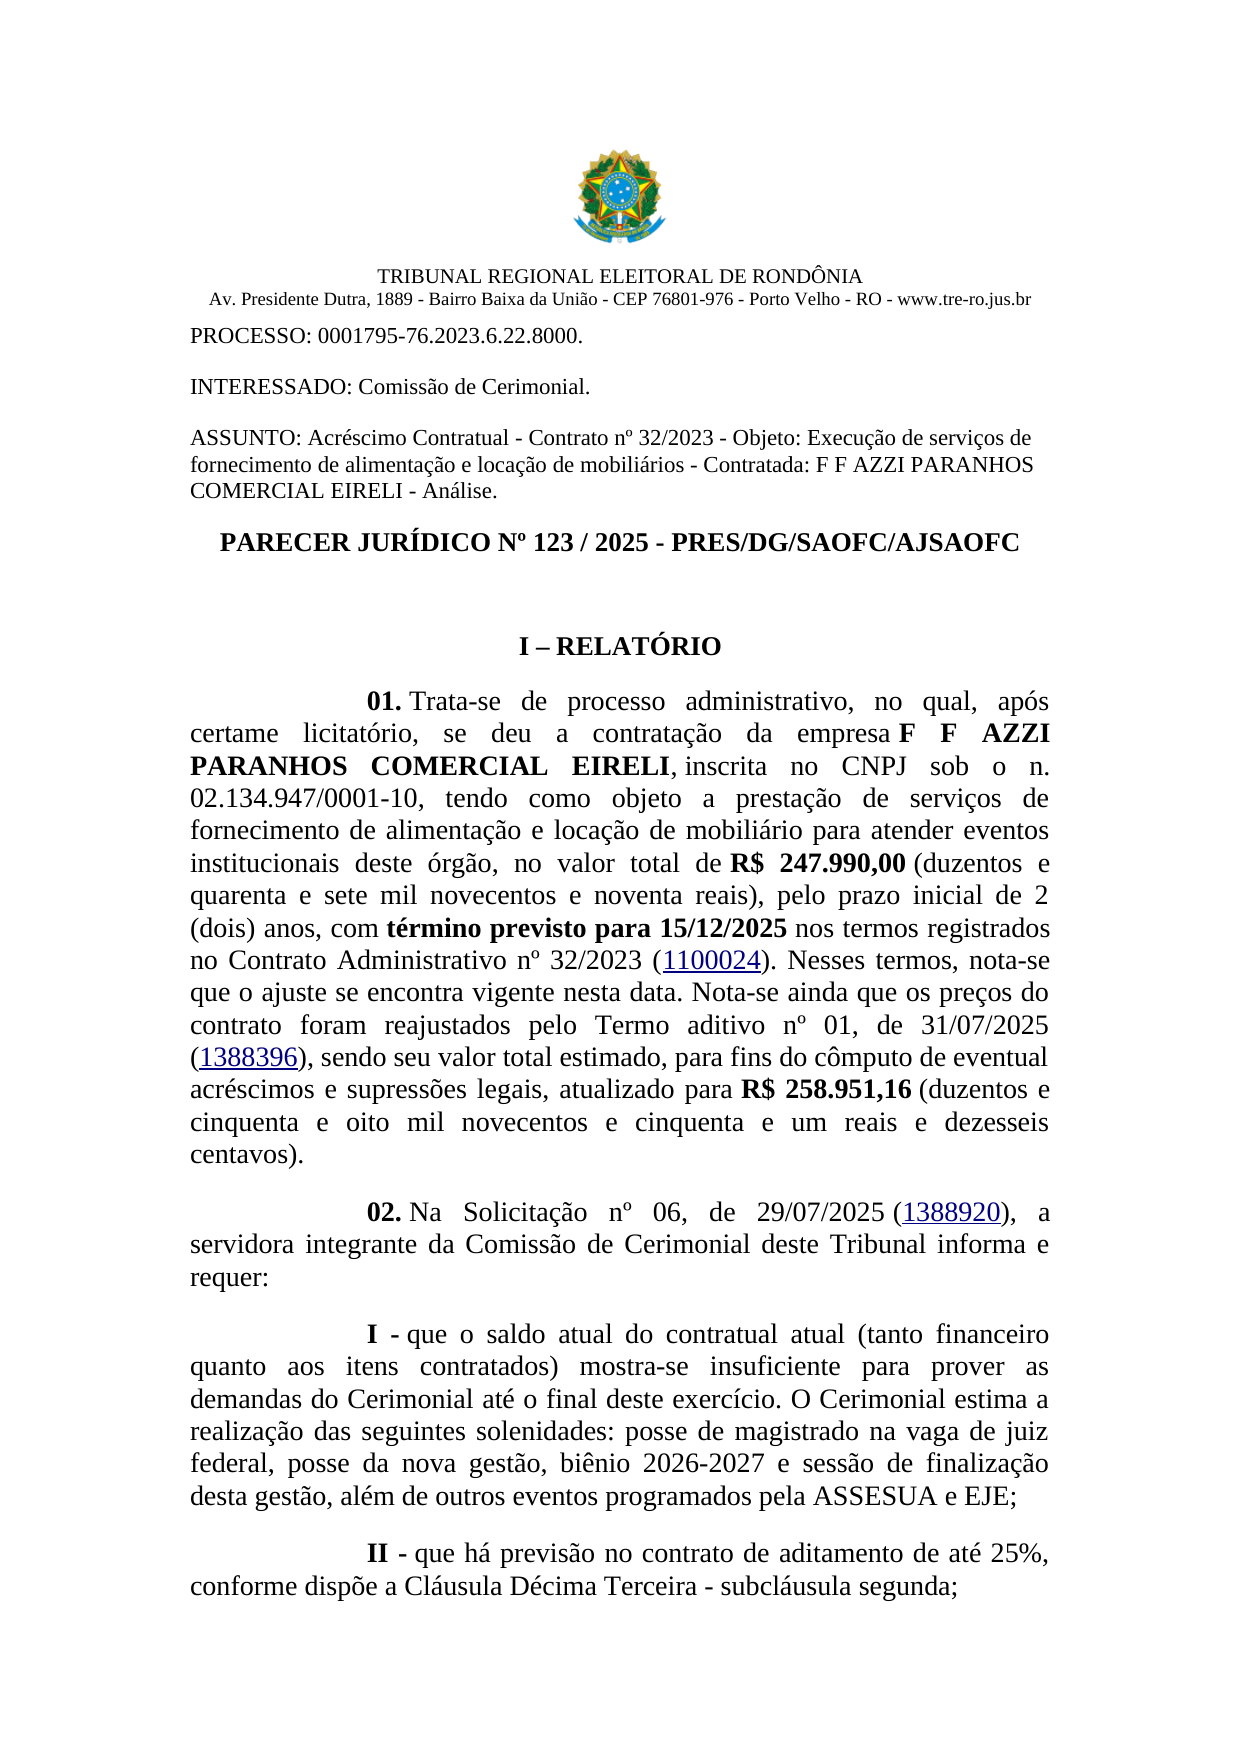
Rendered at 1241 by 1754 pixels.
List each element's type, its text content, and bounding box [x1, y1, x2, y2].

text PROCESSO: 0001795-76.2023.6.22.8000. [190, 322, 1051, 348]
text INTERESSADO: Comissão de Cerimonial. [190, 373, 1051, 399]
text ASSUNTO: Acréscimo Contratual - Contrato nº 32/2023 - Objeto: Execução de serviços de fornecimento de alimentação e locação de mobiliários - Contratada: F F AZZI PARANHOS COMERCIAL EIRELI - Análise. [190, 424, 1051, 503]
text Av. Presidente Dutra, 1889 - Bairro Baixa da União - CEP 76801-976 - Porto Velho - RO - www.tre-ro.jus.br [177, 288, 1063, 309]
text TRIBUNAL REGIONAL ELEITORAL DE RONDÔNIA [177, 264, 1063, 288]
text I - que o saldo atual do contratual atual (tanto financeiro quanto aos itens contratados) mostra-se insuficiente para prover as demandas do Cerimonial até o final deste exercício. O Cerimonial estima a realização das seguintes solenidades: posse de magistrado na vaga de juiz federal, posse da nova gestão, biênio 2026-2027 e sessão de finalização desta gestão, além de outros eventos programados pela ASSESUA e EJE; [190, 1317, 1051, 1511]
text II - que há previsão no contrato de aditamento de até 25%, conforme dispõe a Cláusula Décima Terceira - subcláusula segunda; [190, 1536, 1051, 1601]
text Parecer Jurídico Nº 123 / 2025 - PRES/DG/SAOFC/AJSAOFC [177, 526, 1063, 558]
text I – RELA­TÓRIO [177, 630, 1063, 661]
text 02. Na Solicitação nº 06, de 29/07/2025 (1388920), a servidora integrante da Comissão de Cerimonial deste Tribunal informa e requer: [190, 1195, 1051, 1292]
text 01. Trata-se de processo administrativo, no qual, após certame licitatório, se deu a contratação da empresa F F AZZI PARANHOS COMERCIAL EIRELI, inscrita no CNPJ sob o n. 02.134.947/0001-10, tendo como objeto a prestação de serviços de fornecimento de alimentação e locação de mobiliário para atender eventos institucionais deste órgão, no valor total de R$ 247.990,00 (duzentos e quarenta e sete mil novecentos e noventa reais), pelo prazo inicial de 2 (dois) anos, com término previsto para 15/12/2025 nos termos registrados no Contrato Administrativo nº 32/2023 (1100024). Nesses termos, nota-se que o ajuste se encontra vigente nesta data. Nota-se ainda que os preços do contrato foram reajustados pelo Termo aditivo nº 01, de 31/07/2025 (1388396), sendo seu valor total estimado, para fins do cômputo de eventual acréscimos e supressões legais, atualizado para R$ 258.951,16 (duzentos e cinquenta e oito mil novecentos e cinquenta e um reais e dezesseis centavos). [190, 684, 1051, 1170]
